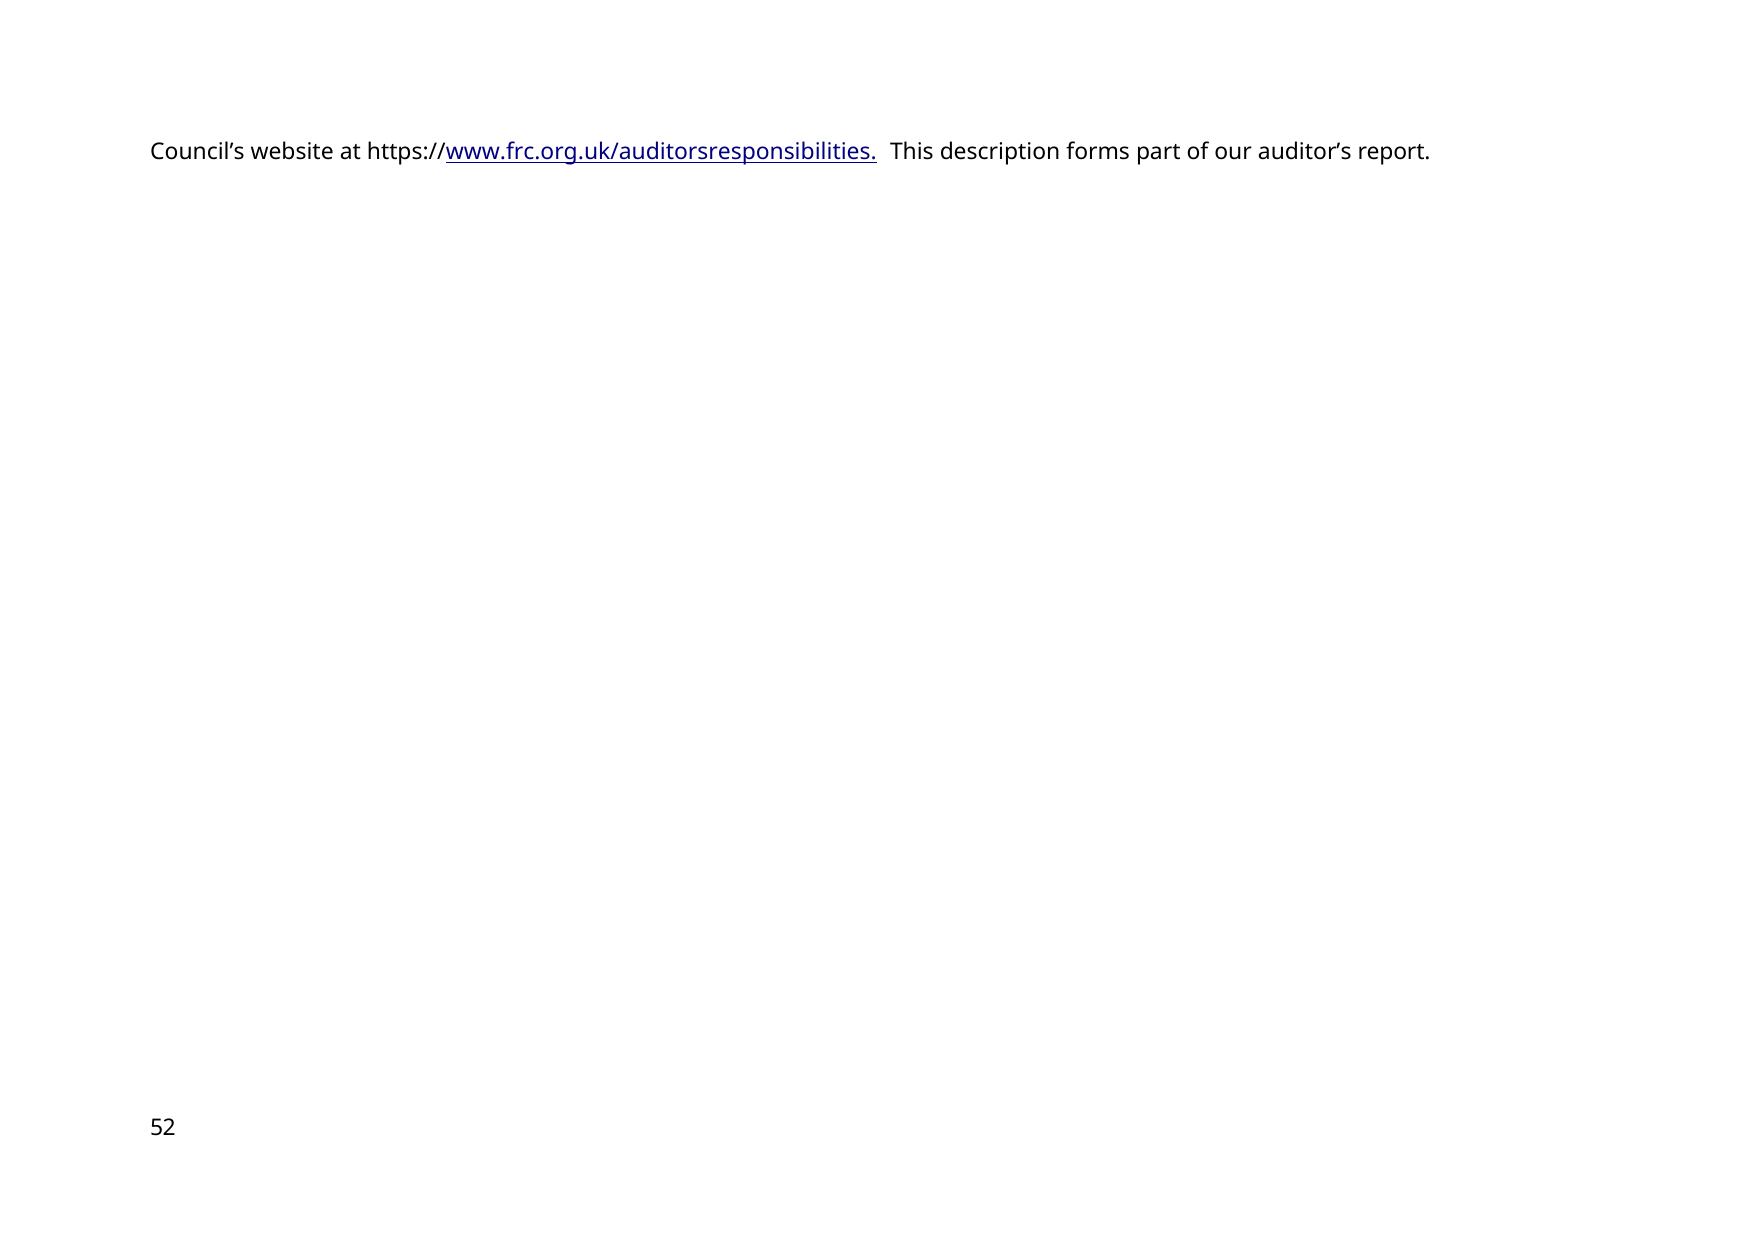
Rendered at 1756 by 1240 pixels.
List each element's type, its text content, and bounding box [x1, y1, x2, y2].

text Council’s website at https://www.frc.org.uk/auditorsresponsibilities. This description forms part of our auditor’s report. [150, 137, 1618, 165]
